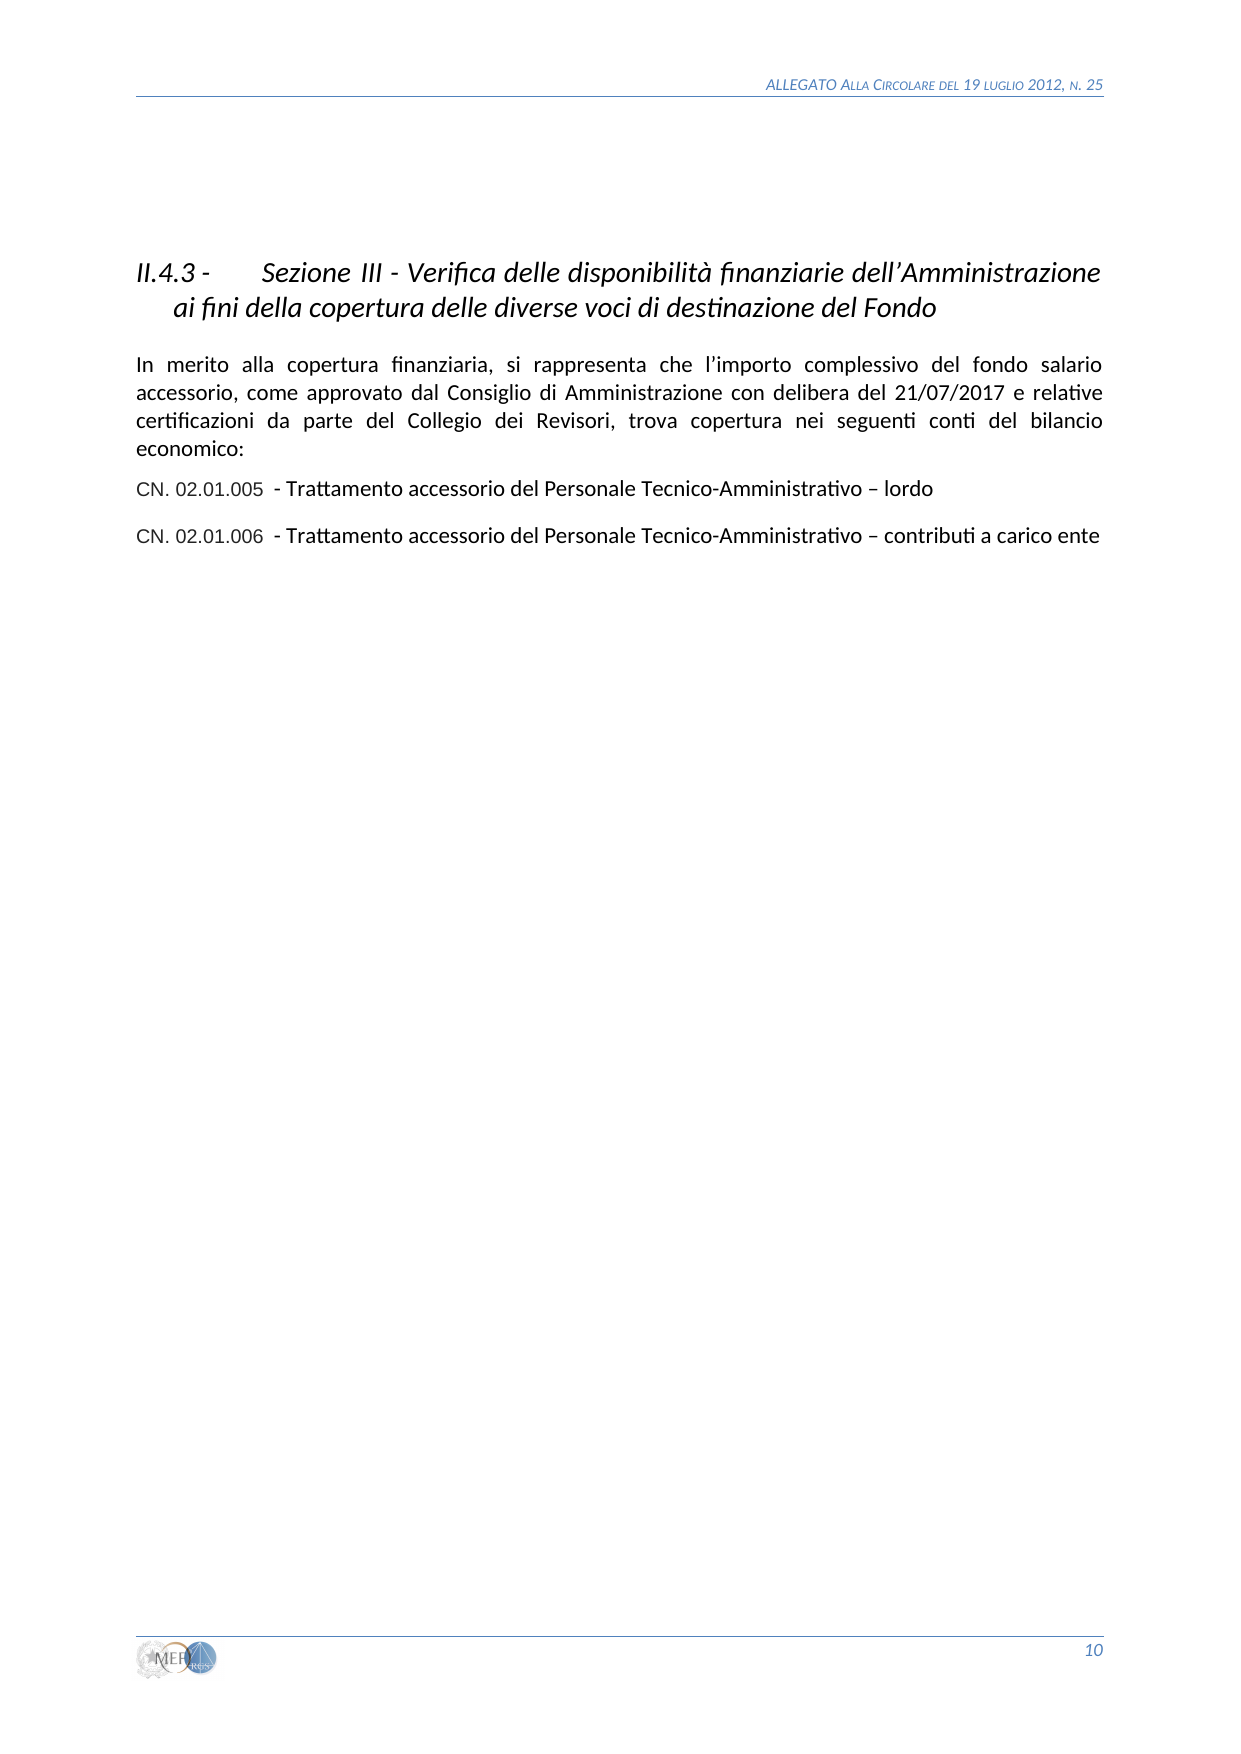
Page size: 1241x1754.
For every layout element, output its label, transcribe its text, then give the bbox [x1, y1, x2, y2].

text In merito alla copertura finanziaria, si rappresenta che l’importo complessivo del fondo salario accessorio, come approvato dal Consiglio di Amministrazione con delibera del 21/07/2017 e relative certificazioni da parte del Collegio dei Revisori, trova copertura nei seguenti conti del bilancio economico: [136, 350, 1104, 462]
text CN. 02.01.005 - Trattamento accessorio del Personale Tecnico-Amministrativo – lordo [136, 474, 1104, 503]
subtitle Sezione III - Verifica delle disponibilità finanziarie dell’Amministrazione ai fini della copertura delle diverse voci di destinazione del Fondo [136, 254, 1104, 325]
text CN. 02.01.006 - Trattamento accessorio del Personale Tecnico-Amministrativo – contributi a carico ente [136, 521, 1104, 549]
